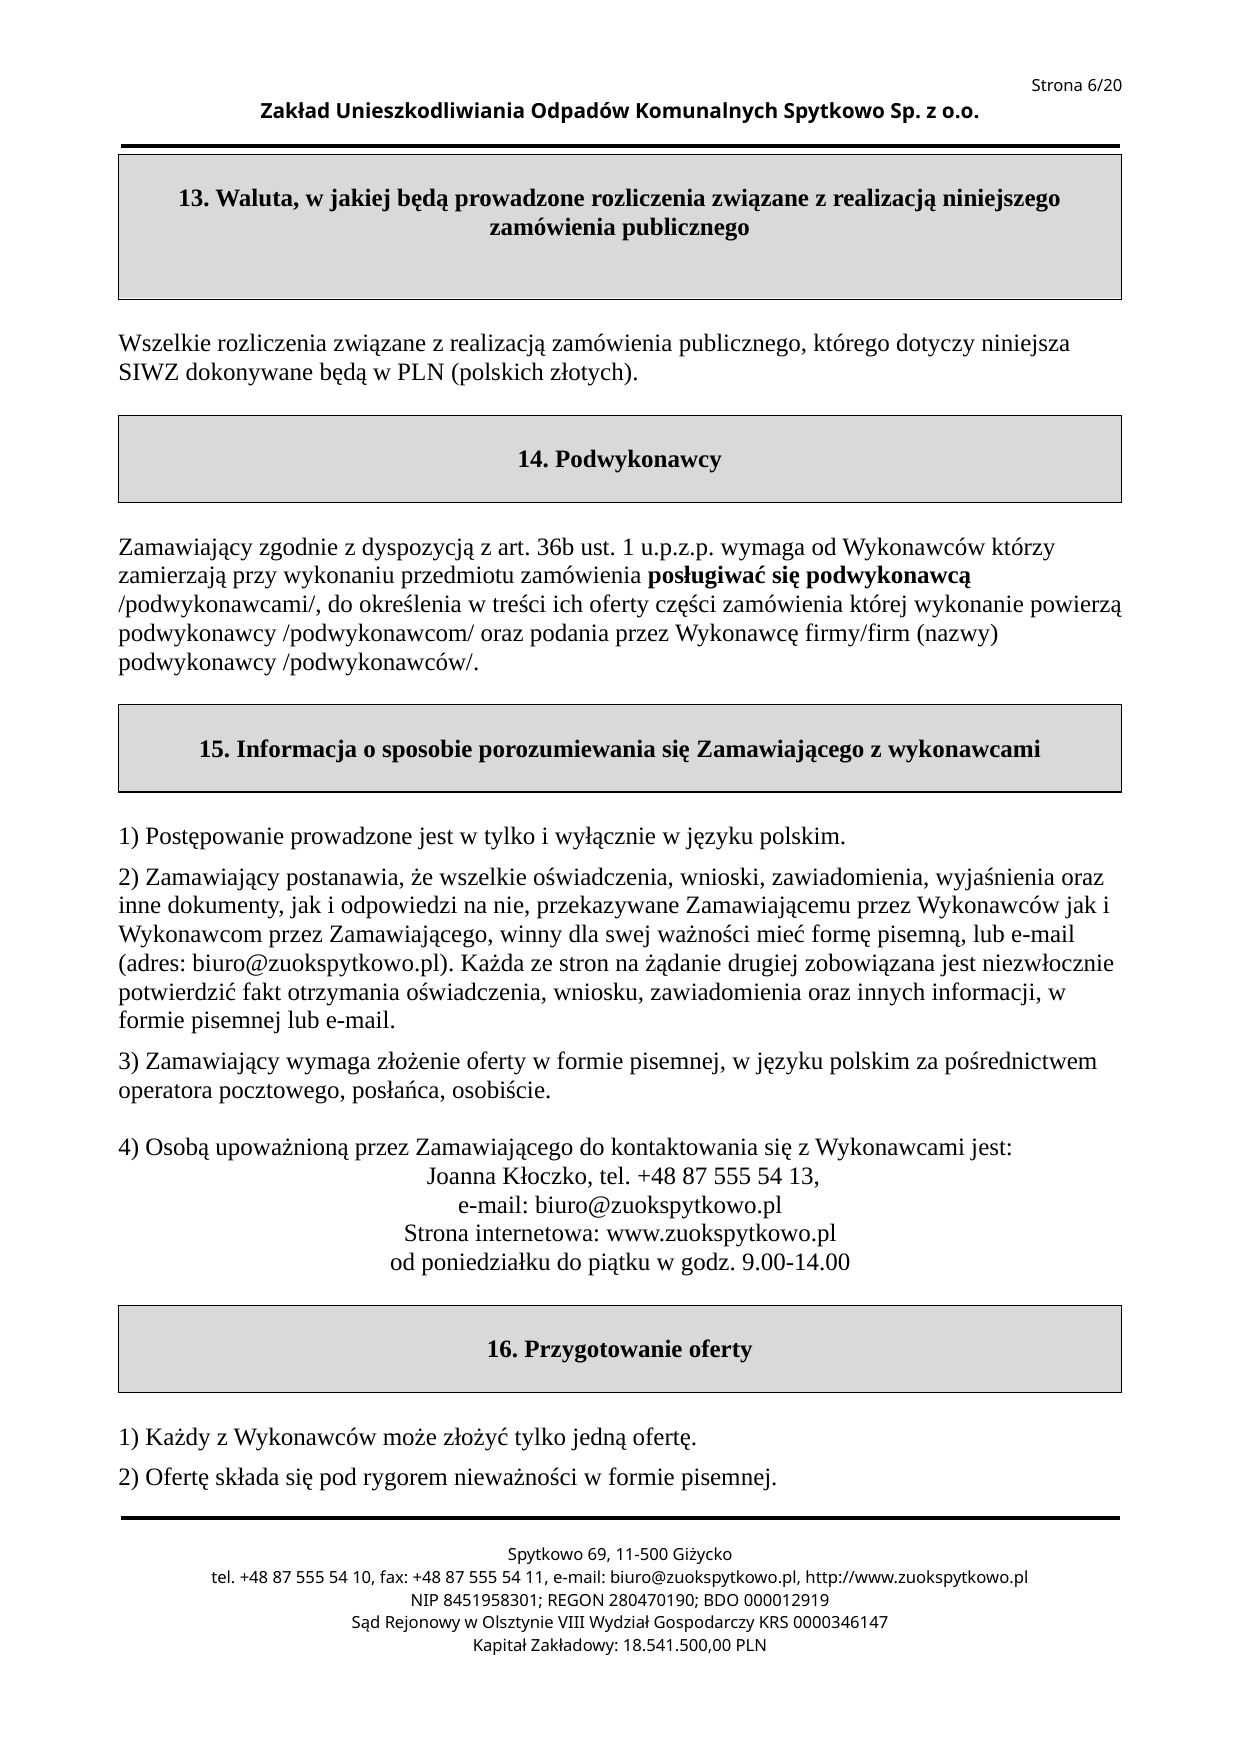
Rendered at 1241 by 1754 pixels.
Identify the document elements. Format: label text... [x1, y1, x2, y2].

table_header 15. Informacja o sposobie porozumiewania się Zamawiającego z wykonawcami [119, 705, 1121, 791]
table_header 13. Waluta, w jakiej będą prowadzone rozliczenia związane z realizacją niniejszego zamówienia publicznego [119, 155, 1121, 298]
text Joanna Kłoczko, tel. +48 87 555 54 13, [118, 1161, 1122, 1190]
text Wszelkie rozliczenia związane z realizacją zamówienia publicznego, którego dotyczy niniejsza SIWZ dokonywane będą w PLN (polskich złotych). [118, 328, 1122, 386]
text 4) Osobą upoważnioną przez Zamawiającego do kontaktowania się z Wykonawcami jest: [118, 1132, 1122, 1161]
text 2) Ofertę składa się pod rygorem nieważności w formie pisemnej. [118, 1462, 1122, 1491]
text 3) Zamawiający wymaga złożenie oferty w formie pisemnej, w języku polskim za pośrednictwem operatora pocztowego, posłańca, osobiście. [118, 1046, 1122, 1103]
text Zamawiający zgodnie z dyspozycją z art. 36b ust. 1 u.p.z.p. wymaga od Wykonawców którzy zamierzają przy wykonaniu przedmiotu zamówienia posługiwać się podwykonawcą /podwykonawcami/, do określenia w treści ich oferty części zamówienia której wykonanie powierzą podwykonawcy /podwykonawcom/ oraz podania przez Wykonawcę firmy/firm (nazwy) podwykonawcy /podwykonawców/. [118, 532, 1122, 675]
table_header 16. Przygotowanie oferty [119, 1306, 1121, 1392]
text 1) Postępowanie prowadzone jest w tylko i wyłącznie w języku polskim. [118, 821, 1122, 850]
text od poniedziałku do piątku w godz. 9.00-14.00 [118, 1247, 1122, 1276]
text e-mail: biuro@zuokspytkowo.pl [118, 1190, 1122, 1218]
text 1) Każdy z Wykonawców może złożyć tylko jedną ofertę. [118, 1422, 1122, 1451]
text 2) Zamawiający postanawia, że wszelkie oświadczenia, wnioski, zawiadomienia, wyjaśnienia oraz inne dokumenty, jak i odpowiedzi na nie, przekazywane Zamawiającemu przez Wykonawców jak i Wykonawcom przez Zamawiającego, winny dla swej ważności mieć formę pisemną, lub e-mail (adres: biuro@zuokspytkowo.pl). Każda ze stron na żądanie drugiej zobowiązana jest niezwłocznie potwierdzić fakt otrzymania oświadczenia, wniosku, zawiadomienia oraz innych informacji, w formie pisemnej lub e-mail. [118, 862, 1122, 1034]
table_header 14. Podwykonawcy [119, 416, 1121, 502]
text Strona internetowa: www.zuokspytkowo.pl [118, 1218, 1122, 1247]
